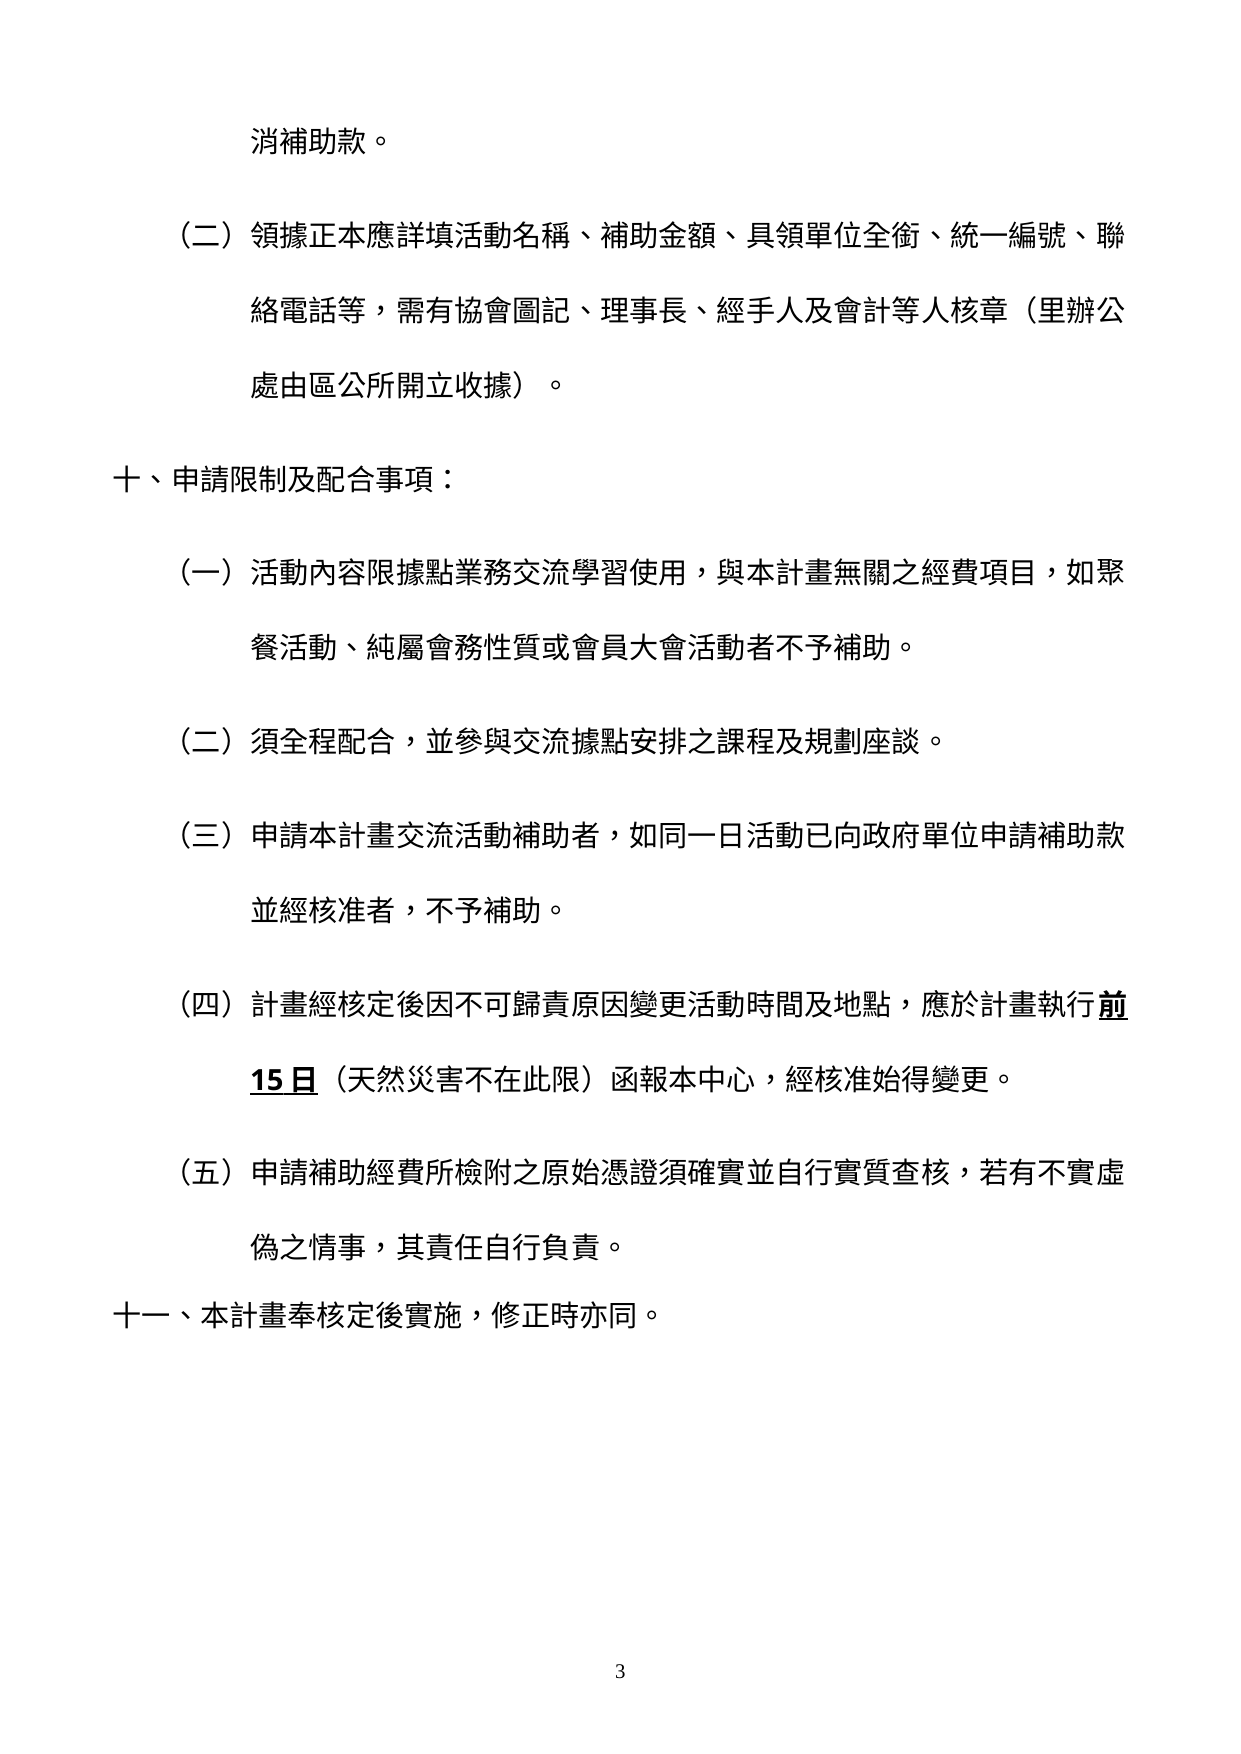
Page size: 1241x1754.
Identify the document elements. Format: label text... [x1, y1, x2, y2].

text （四）計畫經核定後因不可歸責原因變更活動時間及地點，應於計畫執行前15日（天然災害不在此限）函報本中心，經核准始得變更。 [162, 959, 1128, 1109]
text 十、申請限制及配合事項： [112, 434, 1128, 509]
text （二）領據正本應詳填活動名稱、補助金額、具領單位全銜、統一編號、聯絡電話等，需有協會圖記、理事長、經手人及會計等人核章（里辦公處由區公所開立收據）。 [162, 190, 1128, 415]
text 十一、本計畫奉核定後實施，修正時亦同。 [112, 1296, 1128, 1334]
text （一）活動內容限據點業務交流學習使用，與本計畫無關之經費項目，如聚餐活動、純屬會務性質或會員大會活動者不予補助。 [162, 527, 1128, 677]
text （三）申請本計畫交流活動補助者，如同一日活動已向政府單位申請補助款並經核准者，不予補助。 [162, 790, 1128, 940]
text （二）須全程配合，並參與交流據點安排之課程及規劃座談。 [162, 696, 1128, 771]
text （五）申請補助經費所檢附之原始憑證須確實並自行實質查核，若有不實虛偽之情事，其責任自行負責。 [162, 1127, 1128, 1277]
text 消補助款。 [162, 96, 1128, 171]
